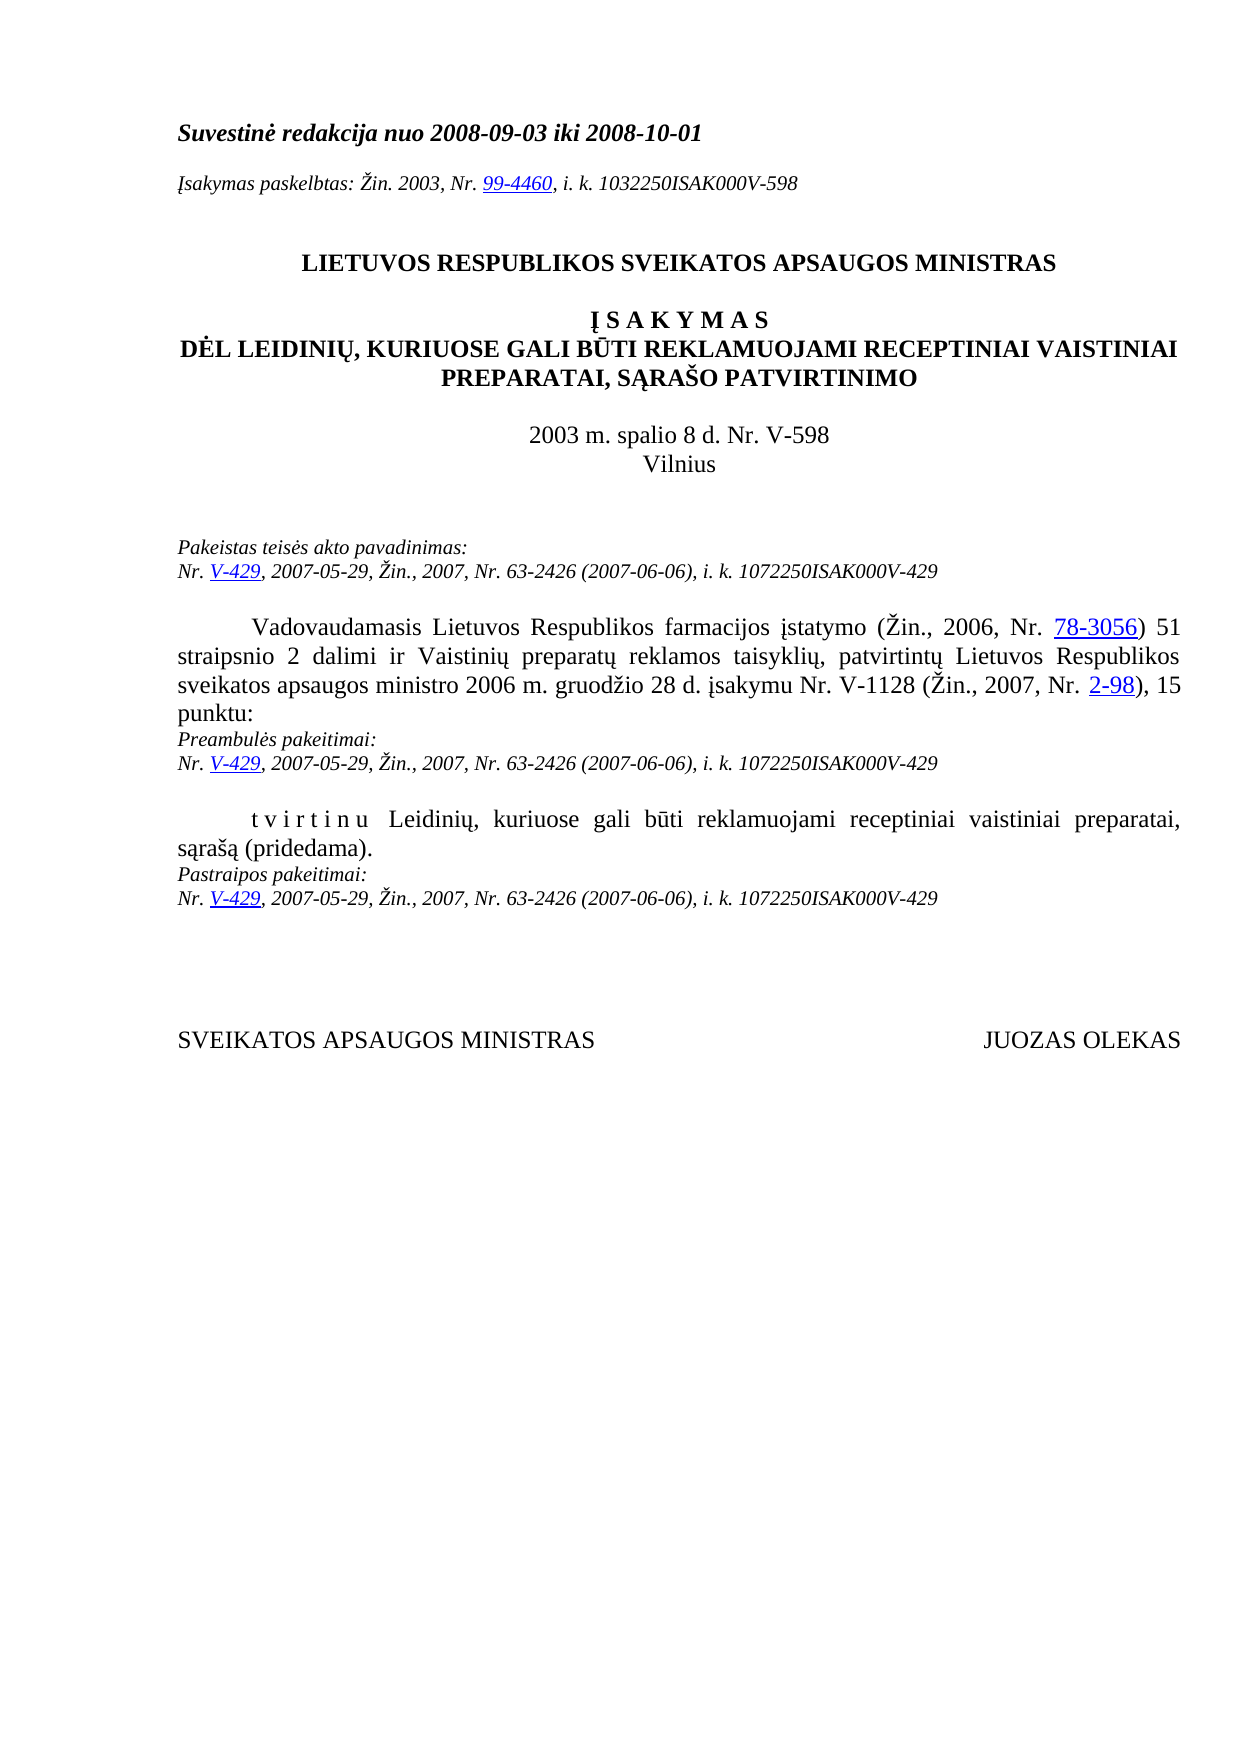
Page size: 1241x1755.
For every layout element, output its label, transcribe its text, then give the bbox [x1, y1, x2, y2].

text Vadovaudamasis Lietuvos Respublikos farmacijos įstatymo (Žin., 2006, Nr. 78-3056) 51 straipsnio 2 dalimi ir Vaistinių preparatų reklamos taisyklių, patvirtintų Lietuvos Respublikos sveikatos apsaugos ministro 2006 m. gruodžio 28 d. įsakymu Nr. V-1128 (Žin., 2007, Nr. 2-98), 15 punktu: [177, 612, 1181, 727]
text Nr. V-429, 2007-05-29, Žin., 2007, Nr. 63-2426 (2007-06-06), i. k. 1072250ISAK000V-429 [177, 886, 1181, 910]
text 2003 m. spalio 8 d. Nr. V-598 [177, 420, 1181, 449]
text Pakeistas teisės akto pavadinimas: [177, 535, 1181, 559]
text Pastraipos pakeitimai: [177, 862, 1181, 886]
text Suvestinė redakcija nuo 2008-09-03 iki 2008-10-01 [177, 118, 1181, 147]
text Įsakymas paskelbtas: Žin. 2003, Nr. 99-4460, i. k. 1032250ISAK000V-598 [177, 171, 1181, 195]
text DĖL LEIDINIŲ, KURIUOSE GALI BŪTI REKLAMUOJAMI RECEPTINIAI VAISTINIAI PREPARATAI, SĄRAŠO PATVIRTINIMO [177, 334, 1181, 392]
text Preambulės pakeitimai: [177, 727, 1181, 751]
text SVEIKATOS APSAUGOS MINISTRAS JUOZAS OLEKAS [177, 1025, 1181, 1053]
text Nr. V-429, 2007-05-29, Žin., 2007, Nr. 63-2426 (2007-06-06), i. k. 1072250ISAK000V-429 [177, 559, 1181, 583]
text Į S A K Y M A S [177, 305, 1181, 334]
text Vilnius [177, 449, 1181, 478]
text Nr. V-429, 2007-05-29, Žin., 2007, Nr. 63-2426 (2007-06-06), i. k. 1072250ISAK000V-429 [177, 751, 1181, 775]
text LIETUVOS RESPUBLIKOS SVEIKATOS APSAUGOS MINISTRAS [177, 248, 1181, 277]
text tvirtinu Leidinių, kuriuose gali būti reklamuojami receptiniai vaistiniai preparatai, sąrašą (pridedama). [177, 804, 1181, 862]
